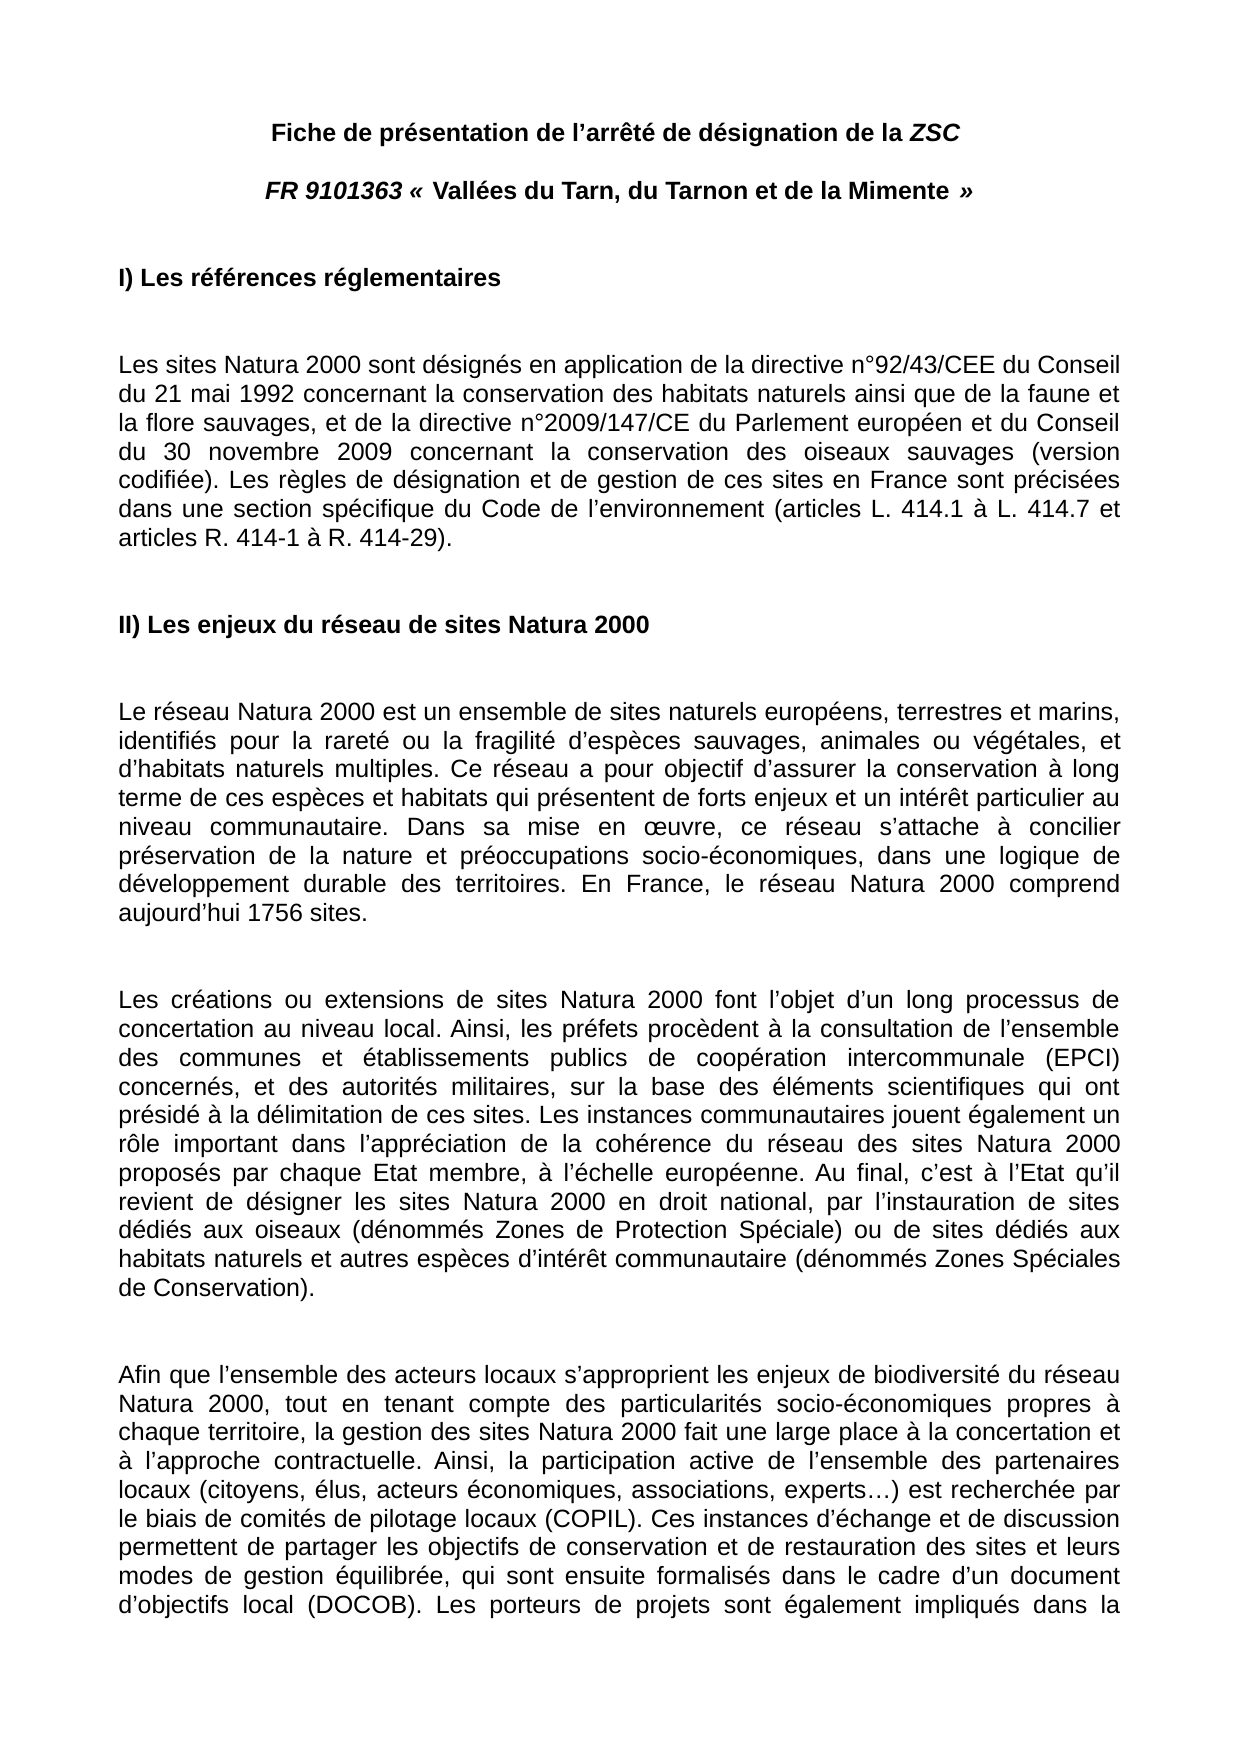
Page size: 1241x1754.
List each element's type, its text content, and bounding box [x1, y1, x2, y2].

text Le réseau Natura 2000 est un ensemble de sites naturels européens, terrestres et marins, identifiés pour la rareté ou la fragilité d’espèces sauvages, animales ou végétales, et d’habitats naturels multiples. Ce réseau a pour objectif d’assurer la conservation à long terme de ces espèces et habitats qui présentent de forts enjeux et un intérêt particulier au niveau communautaire. Dans sa mise en œuvre, ce réseau s’attache à concilier préservation de la nature et préoccupations socio-économiques, dans une logique de développement durable des territoires. En France, le réseau Natura 2000 comprend aujourd’hui 1756 sites. [118, 697, 1122, 927]
text Les créations ou extensions de sites Natura 2000 font l’objet d’un long processus de concertation au niveau local. Ainsi, les préfets procèdent à la consultation de l’ensemble des communes et établissements publics de coopération intercommunale (EPCI) concernés, et des autorités militaires, sur la base des éléments scientifiques qui ont présidé à la délimitation de ces sites. Les instances communautaires jouent également un rôle important dans l’appréciation de la cohérence du réseau des sites Natura 2000 proposés par chaque Etat membre, à l’échelle européenne. Au final, c’est à l’Etat qu’il revient de désigner les sites Natura 2000 en droit national, par l’instauration de sites dédiés aux oiseaux (dénommés Zones de Protection Spéciale) ou de sites dédiés aux habitats naturels et autres espèces d’intérêt communautaire (dénommés Zones Spéciales de Conservation). [118, 985, 1122, 1301]
text FR 9101363 « Vallées du Tarn, du Tarnon et de la Mimente » [118, 176, 1122, 205]
text II) Les enjeux du réseau de sites Natura 2000 [118, 610, 1122, 638]
text Afin que l’ensemble des acteurs locaux s’approprient les enjeux de biodiversité du réseau Natura 2000, tout en tenant compte des particularités socio-économiques propres à chaque territoire, la gestion des sites Natura 2000 fait une large place à la concertation et à l’approche contractuelle. Ainsi, la participation active de l’ensemble des partenaires locaux (citoyens, élus, acteurs économiques, associations, experts…) est recherchée par le biais de comités de pilotage locaux (COPIL). Ces instances d’échange et de discussion permettent de partager les objectifs de conservation et de restauration des sites et leurs modes de gestion équilibrée, qui sont ensuite formalisés dans le cadre d’un document d’objectifs local (DOCOB). Les porteurs de projets sont également impliqués dans la [118, 1360, 1122, 1618]
text Fiche de présentation de l’arrêté de désignation de la ZSC [118, 118, 1122, 147]
text Les sites Natura 2000 sont désignés en application de la directive n°92/43/CEE du Conseil du 21 mai 1992 concernant la conservation des habitats naturels ainsi que de la faune et la flore sauvages, et de la directive n°2009/147/CE du Parlement européen et du Conseil du 30 novembre 2009 concernant la conservation des oiseaux sauvages (version codifiée). Les règles de désignation et de gestion de ces sites en France sont précisées dans une section spécifique du Code de l’environnement (articles L. 414.1 à L. 414.7 et articles R. 414-1 à R. 414-29). [118, 350, 1122, 551]
text I) Les références réglementaires [118, 263, 1122, 292]
